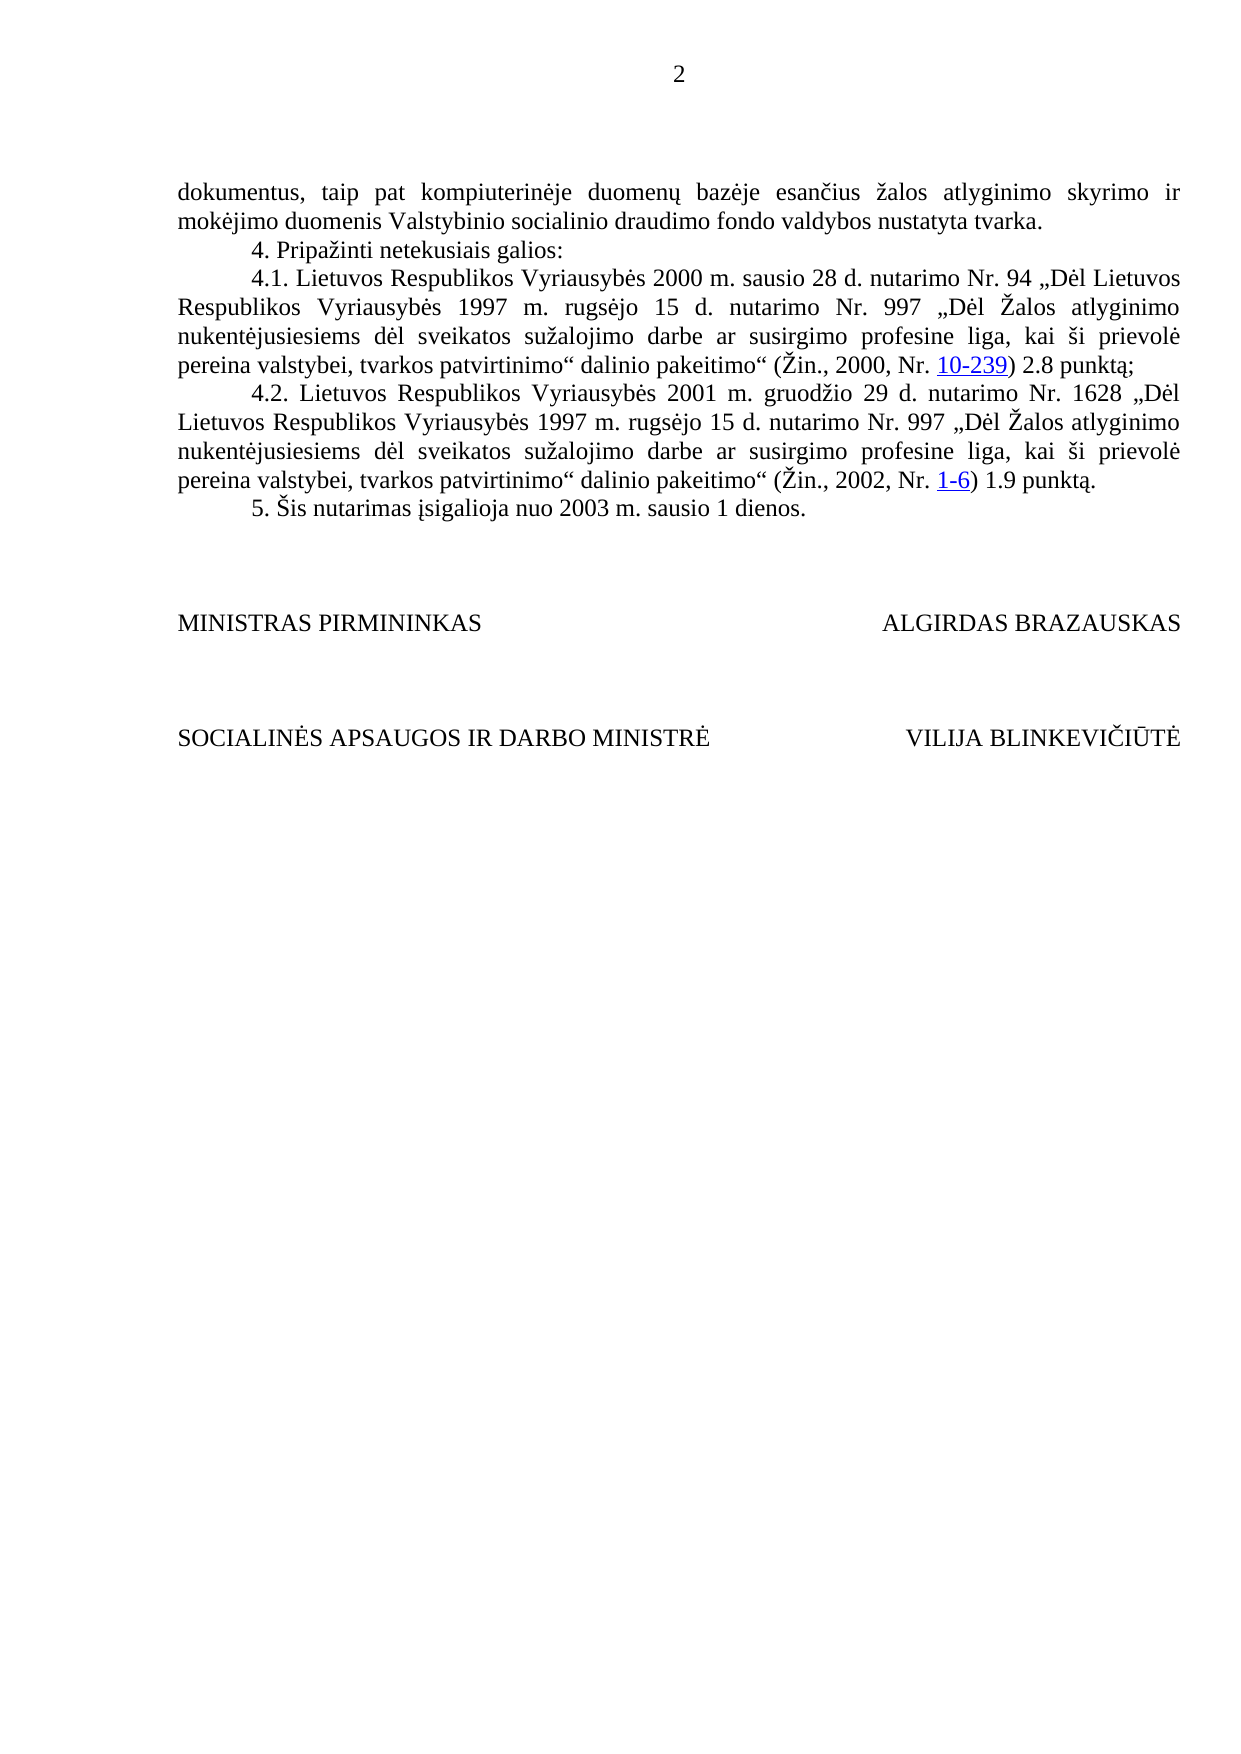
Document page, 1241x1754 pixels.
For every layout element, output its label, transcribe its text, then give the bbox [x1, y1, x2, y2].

text SOCIALINĖS APSAUGOS IR DARBO MINISTRĖ VILIJA BLINKEVIČIŪTĖ [177, 723, 1181, 752]
text dokumentus, taip pat kompiuterinėje duomenų bazėje esančius žalos atlyginimo skyrimo ir mokėjimo duomenis Valstybinio socialinio draudimo fondo valdybos nustatyta tvarka. [177, 177, 1181, 235]
text 4.1. Lietuvos Respublikos Vyriausybės 2000 m. sausio 28 d. nutarimo Nr. 94 „Dėl Lietuvos Respublikos Vyriausybės 1997 m. rugsėjo 15 d. nutarimo Nr. 997 „Dėl Žalos atlyginimo nukentėjusiesiems dėl sveikatos sužalojimo darbe ar susirgimo profesine liga, kai ši prievolė pereina valstybei, tvarkos patvirtinimo“ dalinio pakeitimo“ (Žin., 2000, Nr. 10-239) 2.8 punktą; [177, 263, 1181, 378]
text 4. Pripažinti netekusiais galios: [177, 235, 1181, 263]
text 5. Šis nutarimas įsigalioja nuo 2003 m. sausio 1 dienos. [177, 493, 1181, 522]
text MINISTRAS PIRMININKAS ALGIRDAS BRAZAUSKAS [177, 608, 1181, 637]
text 4.2. Lietuvos Respublikos Vyriausybės 2001 m. gruodžio 29 d. nutarimo Nr. 1628 „Dėl Lietuvos Respublikos Vyriausybės 1997 m. rugsėjo 15 d. nutarimo Nr. 997 „Dėl Žalos atlyginimo nukentėjusiesiems dėl sveikatos sužalojimo darbe ar susirgimo profesine liga, kai ši prievolė pereina valstybei, tvarkos patvirtinimo“ dalinio pakeitimo“ (Žin., 2002, Nr. 1-6) 1.9 punktą. [177, 378, 1181, 493]
